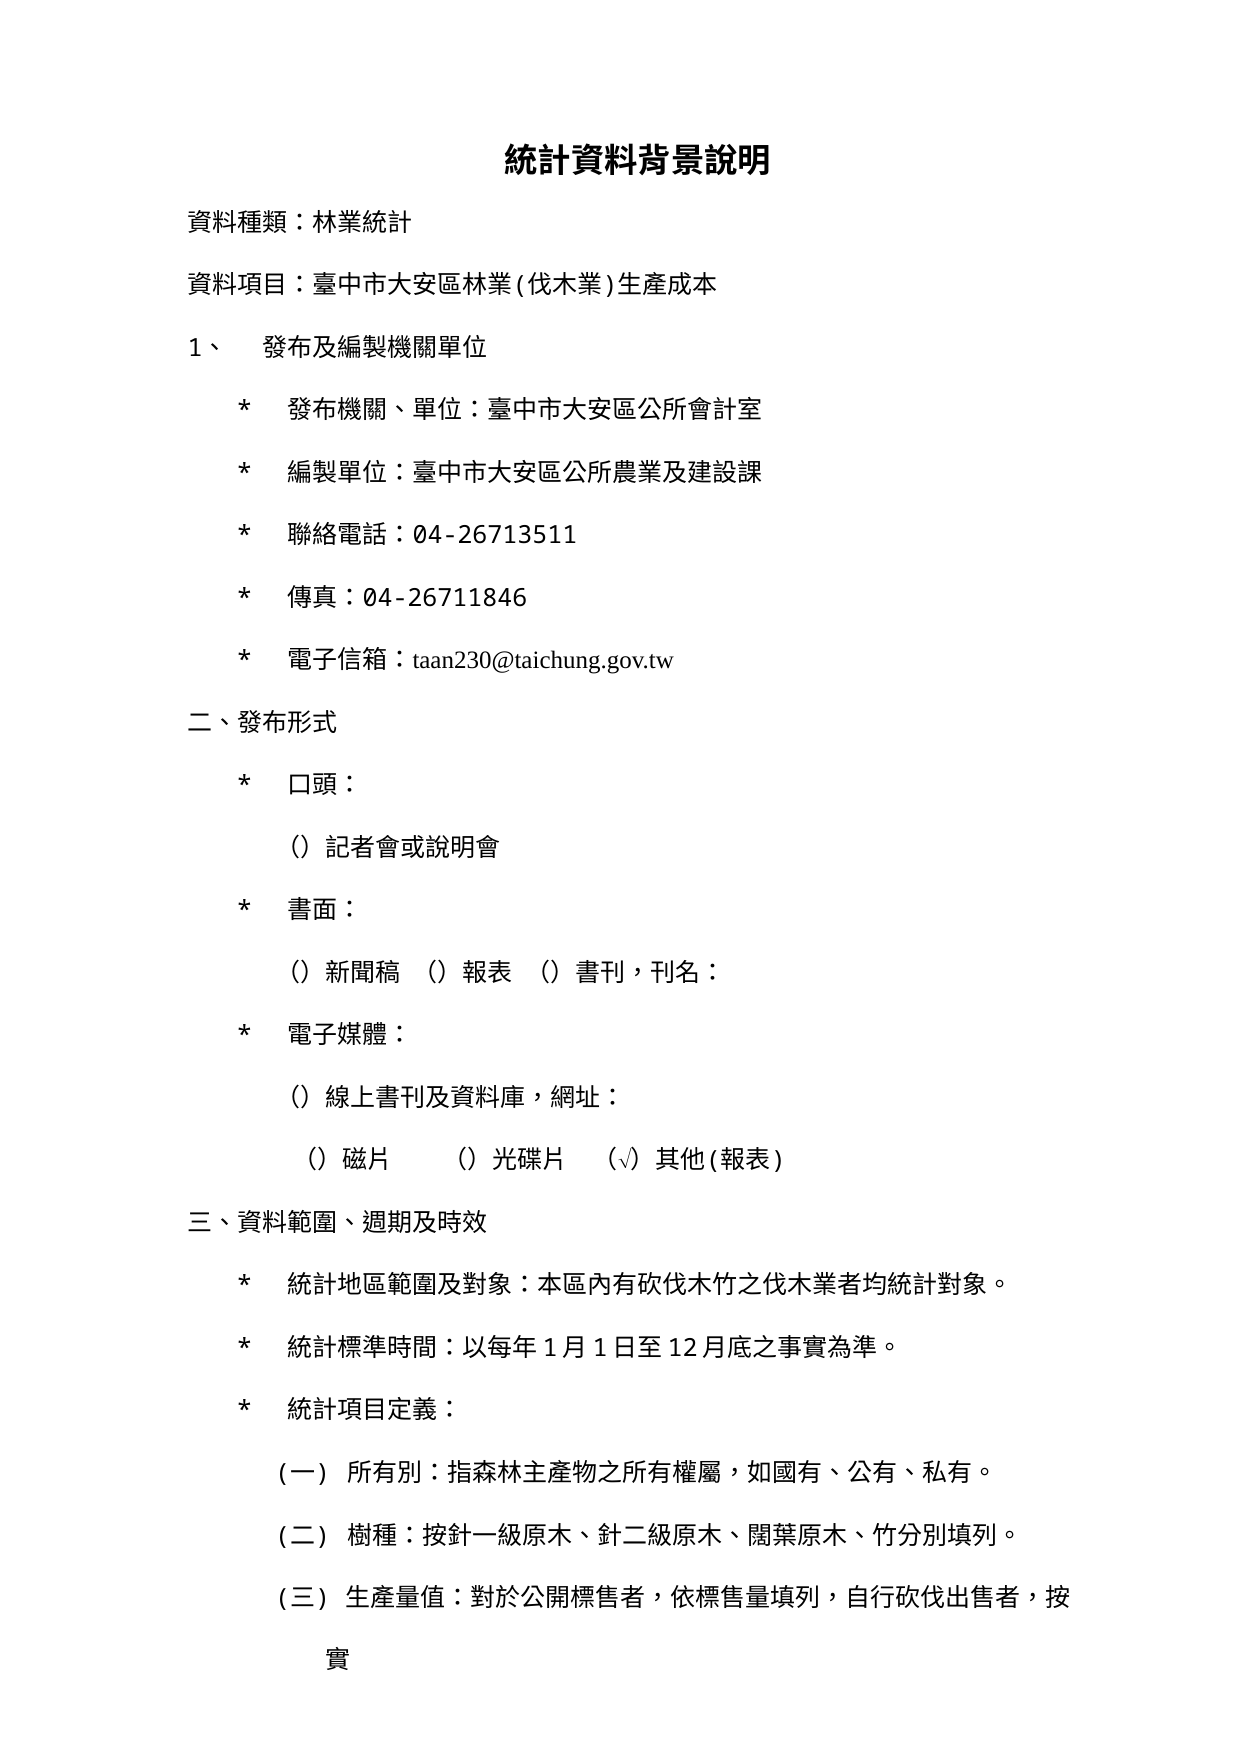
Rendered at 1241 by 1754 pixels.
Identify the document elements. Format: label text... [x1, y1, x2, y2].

list 聯絡電話：04-26713511 [237, 491, 1087, 554]
list 編製單位：臺中市大安區公所農業及建設課 [237, 429, 1087, 491]
text （）磁片 （）光碟片 （）其他(報表) [187, 1116, 1087, 1179]
list 口頭： [237, 741, 1087, 804]
text （）新聞稿 （）報表 （）書刊，刊名： [187, 929, 1087, 991]
text （）記者會或說明會 [187, 804, 1087, 866]
list 電子媒體： [237, 991, 1087, 1054]
text （）線上書刊及資料庫，網址： [250, 1054, 1087, 1116]
text (二) 樹種：按針一級原木、針二級原木、闊葉原木、竹分別填列。 [275, 1491, 1087, 1554]
list 發布及編製機關單位 [187, 304, 1087, 366]
list 電子信箱：taan230@taichung.gov.tw [237, 616, 1087, 679]
list 發布機關、單位：臺中市大安區公所會計室 [237, 366, 1087, 429]
text 統計資料背景說明 [187, 116, 1087, 179]
list 統計標準時間：以每年1月1日至12月底之事實為準。 [237, 1304, 1087, 1366]
text 資料種類：林業統計 [187, 179, 1087, 241]
text 二、發布形式 [187, 679, 1087, 741]
list 書面： [237, 866, 1087, 929]
text 三、資料範圍、週期及時效 [187, 1179, 1087, 1241]
list 傳真：04-26711846 [237, 554, 1087, 616]
text (一) 所有別：指森林主產物之所有權屬，如國有、公有、私有。 [275, 1429, 1087, 1491]
list 統計項目定義： [237, 1366, 1087, 1429]
text 資料項目：臺中市大安區林業(伐木業)生產成本 [187, 241, 1087, 304]
list 統計地區範圍及對象：本區內有砍伐木竹之伐木業者均統計對象。 [237, 1241, 1087, 1304]
text (三) 生產量值：對於公開標售者，依標售量填列，自行砍伐出售者，按實 [275, 1554, 1087, 1679]
